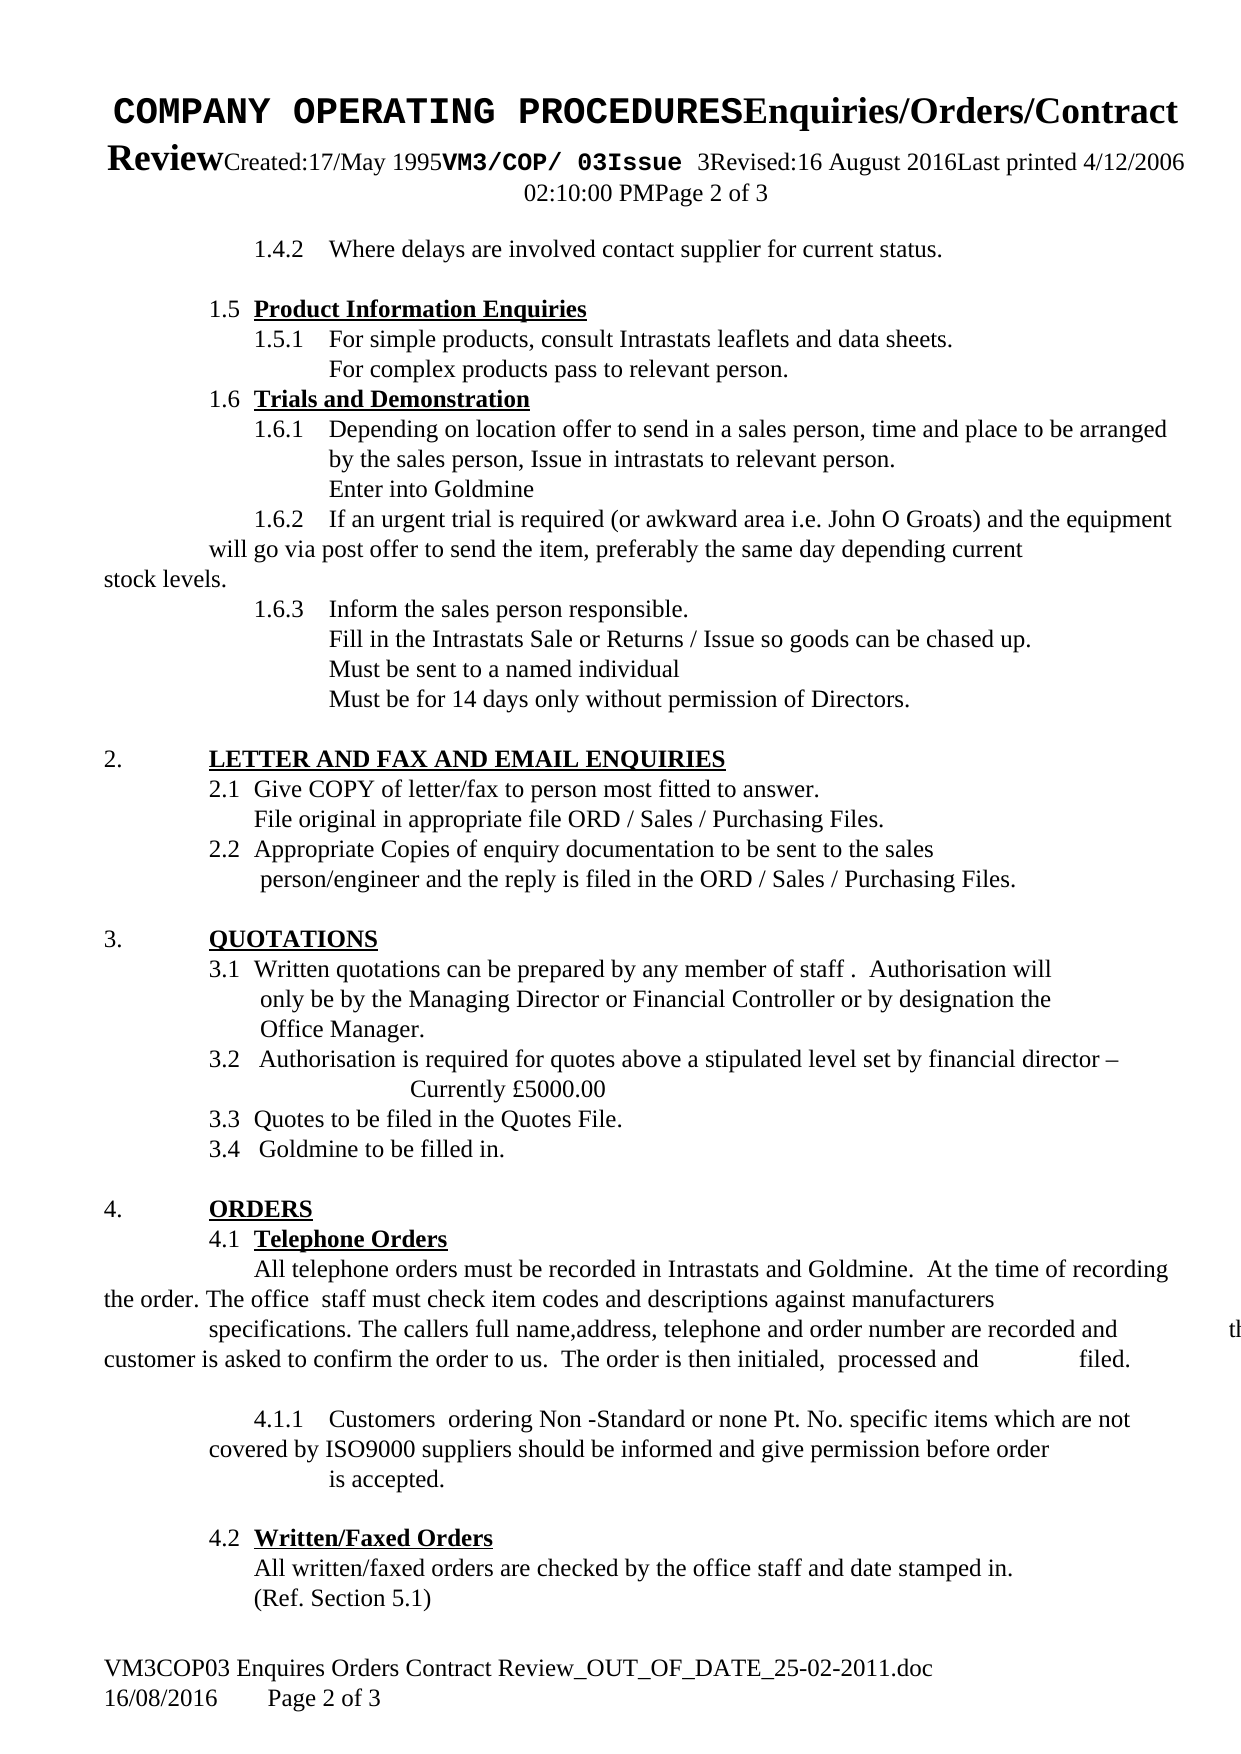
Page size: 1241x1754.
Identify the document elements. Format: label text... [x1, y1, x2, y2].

text 1.6 Trials and Demonstration [103, 383, 1188, 413]
text Fill in the Intrastats Sale or Returns / Issue so goods can be chased up. [103, 623, 1188, 653]
text For complex products pass to relevant person. [103, 353, 1188, 383]
text 1.6.1 Depending on location offer to send in a sales person, time and place to be arranged [103, 413, 1188, 443]
text 1.6.3 Inform the sales person responsible. [103, 593, 1188, 623]
text 3. QUOTATIONS [103, 923, 1188, 953]
text 2. LETTER AND FAX AND EMAIL ENQUIRIES [103, 743, 1188, 773]
text 4. ORDERS [103, 1193, 1188, 1223]
text 4.2 Written/Faxed Orders [103, 1522, 1188, 1552]
text 3.1 Written quotations can be prepared by any member of staff . Authorisation will [103, 953, 1188, 983]
text 4.1 Telephone Orders [103, 1223, 1188, 1253]
text File original in appropriate file ORD / Sales / Purchasing Files. [103, 803, 1188, 833]
text Office Manager. [103, 1013, 1188, 1043]
text (Ref. Section 5.1) [103, 1582, 1188, 1612]
text person/engineer and the reply is filed in the ORD / Sales / Purchasing Files. [103, 863, 1188, 893]
text 2.2 Appropriate Copies of enquiry documentation to be sent to the sales [103, 833, 1188, 863]
text Must be sent to a named individual [103, 653, 1188, 683]
text All written/faxed orders are checked by the office staff and date stamped in. [103, 1552, 1188, 1582]
text by the sales person, Issue in intrastats to relevant person. [103, 443, 1188, 473]
text Enter into Goldmine [103, 473, 1188, 503]
text 4.1.1 Customers ordering Non -Standard or none Pt. No. specific items which are not covered by ISO9000 suppliers should be informed and give permission before order [103, 1403, 1188, 1463]
text 1.6.2 If an urgent trial is required (or awkward area i.e. John O Groats) and the equipment will go via post offer to send the item, preferably the same day depending current stock levels. [103, 503, 1188, 593]
text 3.4 Goldmine to be filled in. [103, 1133, 1188, 1163]
text only be by the Managing Director or Financial Controller or by designation the [103, 983, 1188, 1013]
text Must be for 14 days only without permission of Directors. [103, 683, 1188, 713]
text is accepted. [103, 1463, 1188, 1493]
text 3.3 Quotes to be filed in the Quotes File. [103, 1103, 1188, 1133]
text All telephone orders must be recorded in Intrastats and Goldmine. At the time of recording the order. The office staff must check item codes and descriptions against manufacturers specifications. The callers full name,address, telephone and order number are recorded and the customer is asked to confirm the order to us. The order is then initialed, processed and filed. [103, 1253, 1188, 1373]
text 1.5 Product Information Enquiries [103, 293, 1188, 323]
text 3.2 Authorisation is required for quotes above a stipulated level set by financial director – Currently £5000.00 [103, 1043, 1188, 1103]
text 2.1 Give COPY of letter/fax to person most fitted to answer. [103, 773, 1188, 803]
text 1.4.2 Where delays are involved contact supplier for current status. [103, 233, 1188, 263]
text 1.5.1 For simple products, consult Intrastats leaflets and data sheets. [103, 323, 1188, 353]
